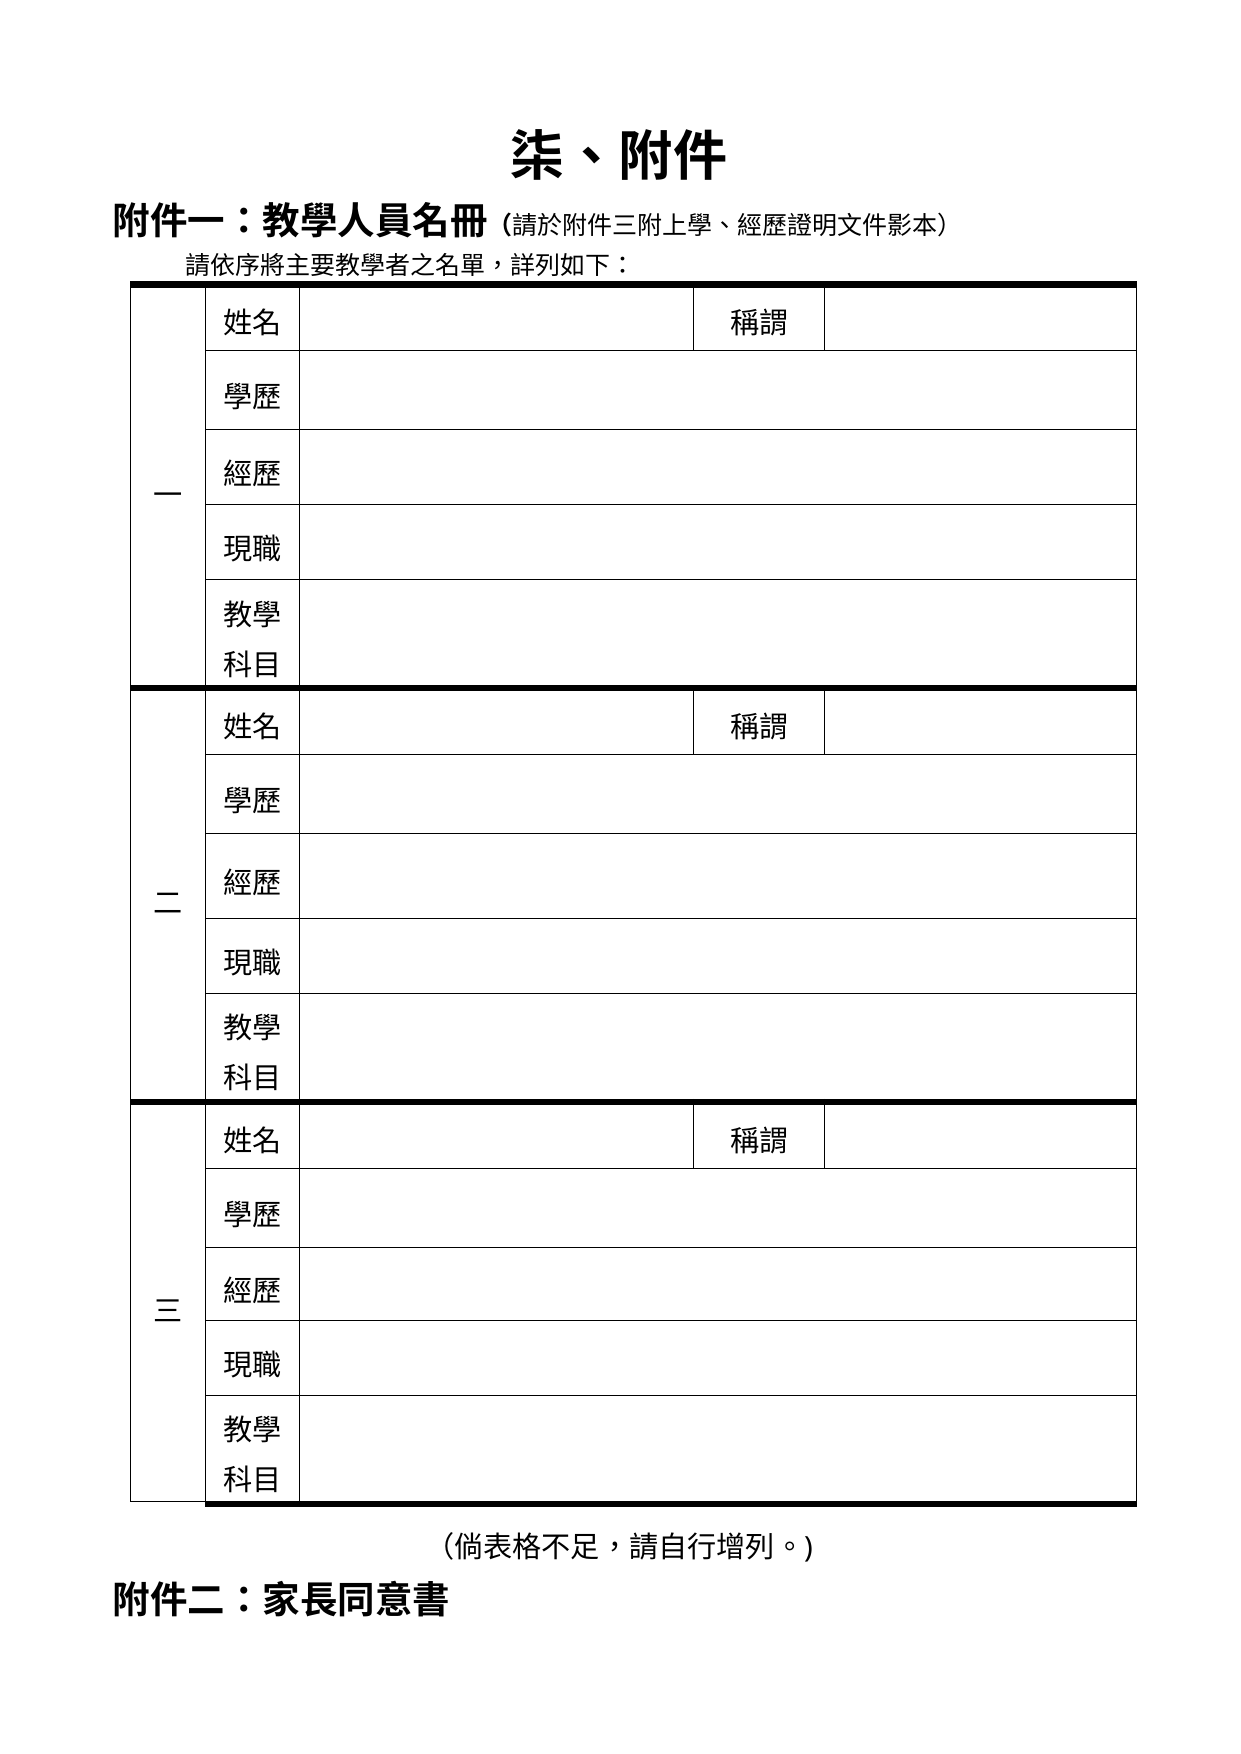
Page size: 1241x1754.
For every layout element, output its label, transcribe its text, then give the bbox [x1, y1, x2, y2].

table_cell 稱謂 [694, 691, 824, 754]
table_cell 教學科目 [206, 580, 299, 685]
table_cell [300, 755, 1136, 833]
table_cell 學歷 [206, 351, 299, 429]
table_cell 稱謂 [694, 1105, 824, 1168]
table_cell [300, 834, 1136, 918]
table_cell 姓名 [206, 691, 299, 754]
table_cell [300, 994, 1136, 1099]
text （倘表格不足，請自行增列。) [112, 1507, 1125, 1569]
table_cell [300, 505, 1136, 579]
table_cell [825, 691, 1136, 754]
table_header [825, 288, 1136, 350]
table_header 稱謂 [694, 288, 824, 350]
table_cell [300, 691, 693, 754]
text 附件一：教學人員名冊（請於附件三附上學、經歷證明文件影本） [112, 191, 1125, 245]
table_cell [300, 919, 1136, 993]
text 請依序將主要教學者之名單，詳列如下： [112, 245, 1125, 281]
table_cell 學歷 [206, 755, 299, 833]
table_cell 經歷 [206, 834, 299, 918]
table_cell [300, 351, 1136, 429]
table_cell 學歷 [206, 1169, 299, 1246]
table_cell 姓名 [206, 1105, 299, 1168]
table_cell 教學科目 [206, 1396, 299, 1501]
table_cell [300, 1105, 693, 1168]
table_header 一 [131, 288, 205, 685]
table_cell [300, 1396, 1136, 1501]
table_cell [300, 1169, 1136, 1246]
table_cell 現職 [206, 505, 299, 579]
table_cell 經歷 [206, 1248, 299, 1319]
table_cell 現職 [206, 919, 299, 993]
table_cell 經歷 [206, 430, 299, 504]
table_cell [300, 1248, 1136, 1319]
table_header 姓名 [206, 288, 299, 350]
text 附件二：家長同意書 [112, 1569, 1125, 1624]
table_cell [300, 430, 1136, 504]
text 柒、附件 [112, 112, 1125, 191]
table_cell [300, 580, 1136, 685]
table_header [300, 288, 693, 350]
table_cell 現職 [206, 1321, 299, 1394]
table_cell [300, 1321, 1136, 1394]
table_cell 教學科目 [206, 994, 299, 1099]
table_cell 三 [131, 1105, 205, 1501]
table_cell [825, 1105, 1136, 1168]
table_cell 二 [131, 691, 205, 1099]
